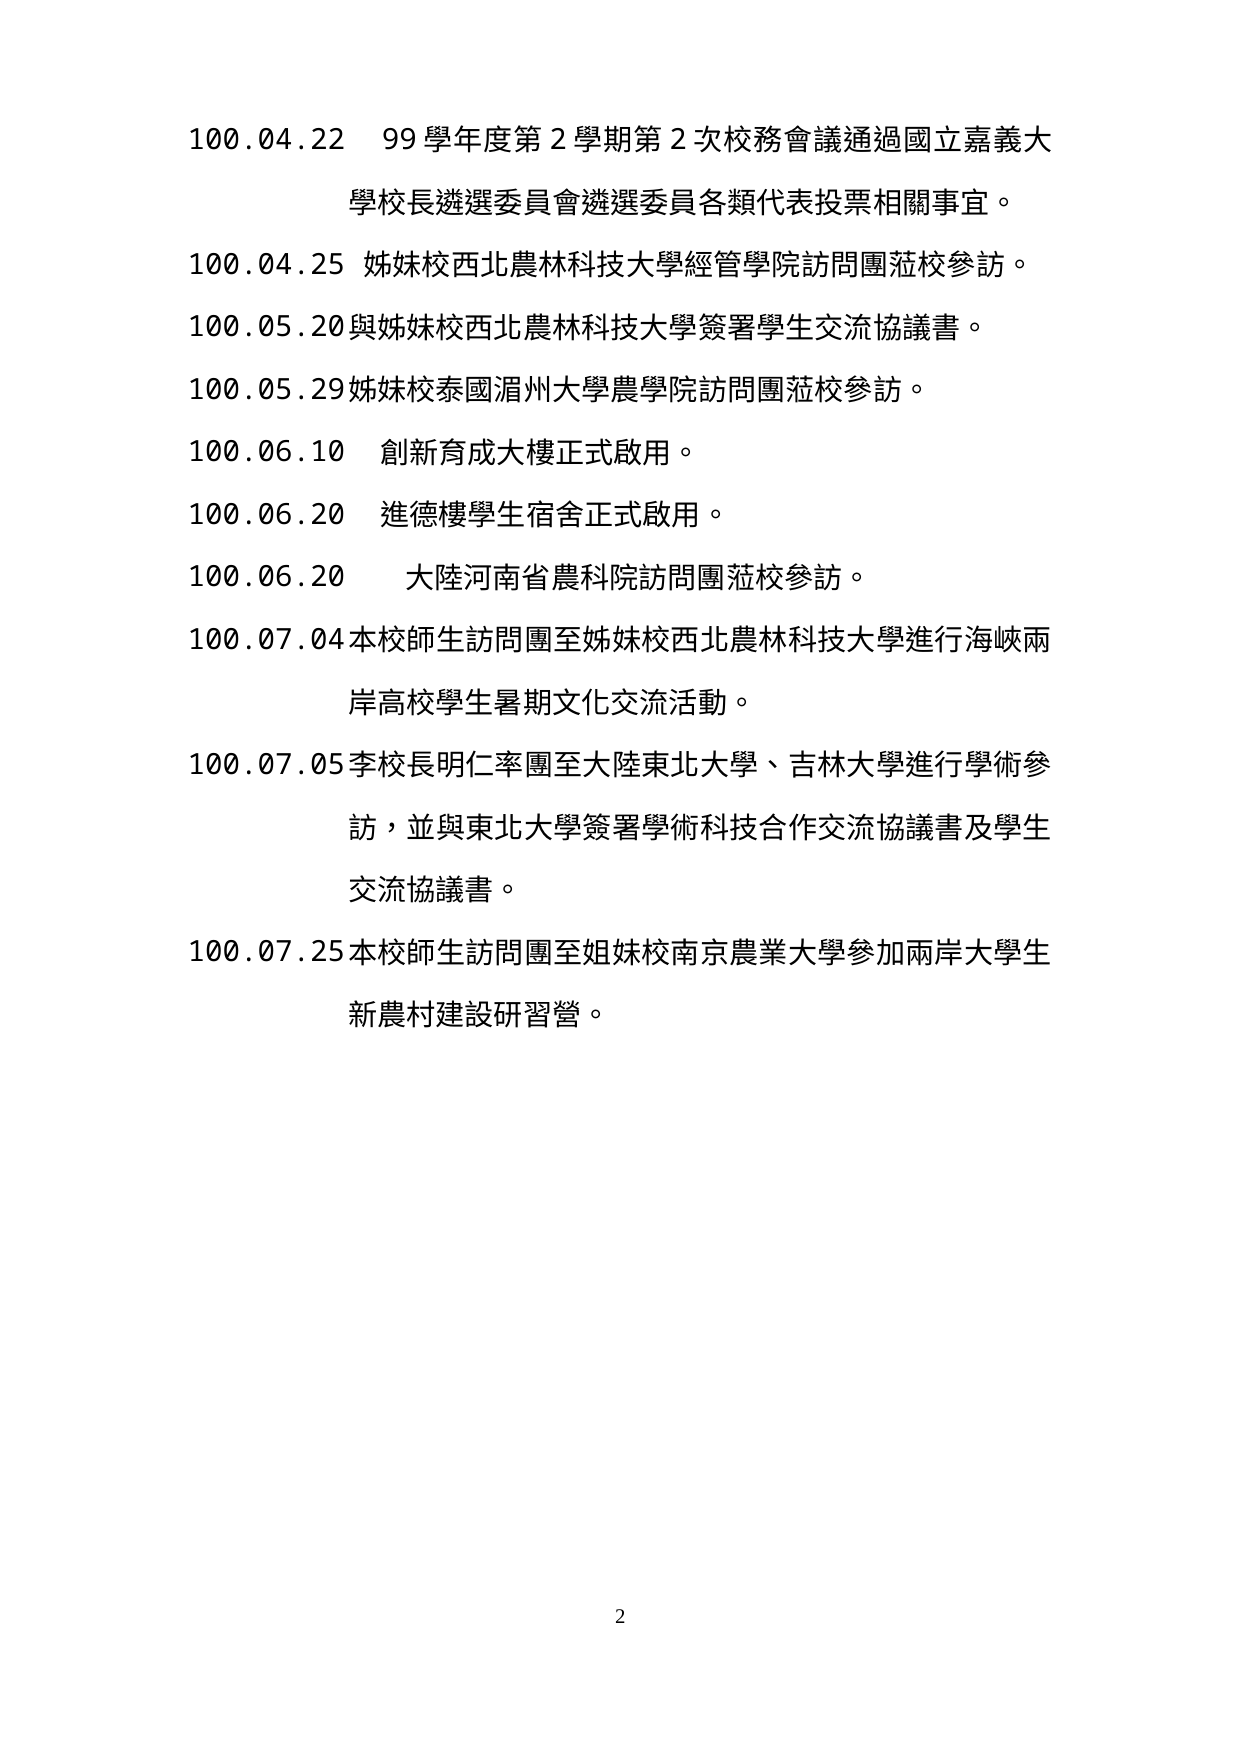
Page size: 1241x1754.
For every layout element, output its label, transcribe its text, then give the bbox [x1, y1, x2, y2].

text 100.07.04 本校師生訪問團至姊妹校西北農林科技大學進行海峽兩岸高校學生暑期文化交流活動。 [187, 596, 1053, 721]
text 100.05.29 姊妹校泰國湄州大學農學院訪問團蒞校參訪。 [187, 346, 1053, 409]
text 100.06.20 大陸河南省農科院訪問團蒞校參訪。 [187, 534, 1053, 596]
text 100.07.05 李校長明仁率團至大陸東北大學、吉林大學進行學術參訪，並與東北大學簽署學術科技合作交流協議書及學生交流協議書。 [187, 721, 1053, 909]
text 100.06.10 創新育成大樓正式啟用。 [187, 409, 1053, 471]
text 100.07.25 本校師生訪問團至姐妹校南京農業大學參加兩岸大學生新農村建設研習營。 [187, 909, 1053, 1034]
text 100.04.25 姊妹校西北農林科技大學經管學院訪問團蒞校參訪。 [187, 221, 1053, 284]
text 100.05.20 與姊妹校西北農林科技大學簽署學生交流協議書。 [187, 284, 1053, 346]
text 100.06.20 進德樓學生宿舍正式啟用。 [187, 471, 1053, 534]
text 100.04.22 99學年度第2學期第2次校務會議通過國立嘉義大學校長遴選委員會遴選委員各類代表投票相關事宜。 [187, 96, 1053, 221]
